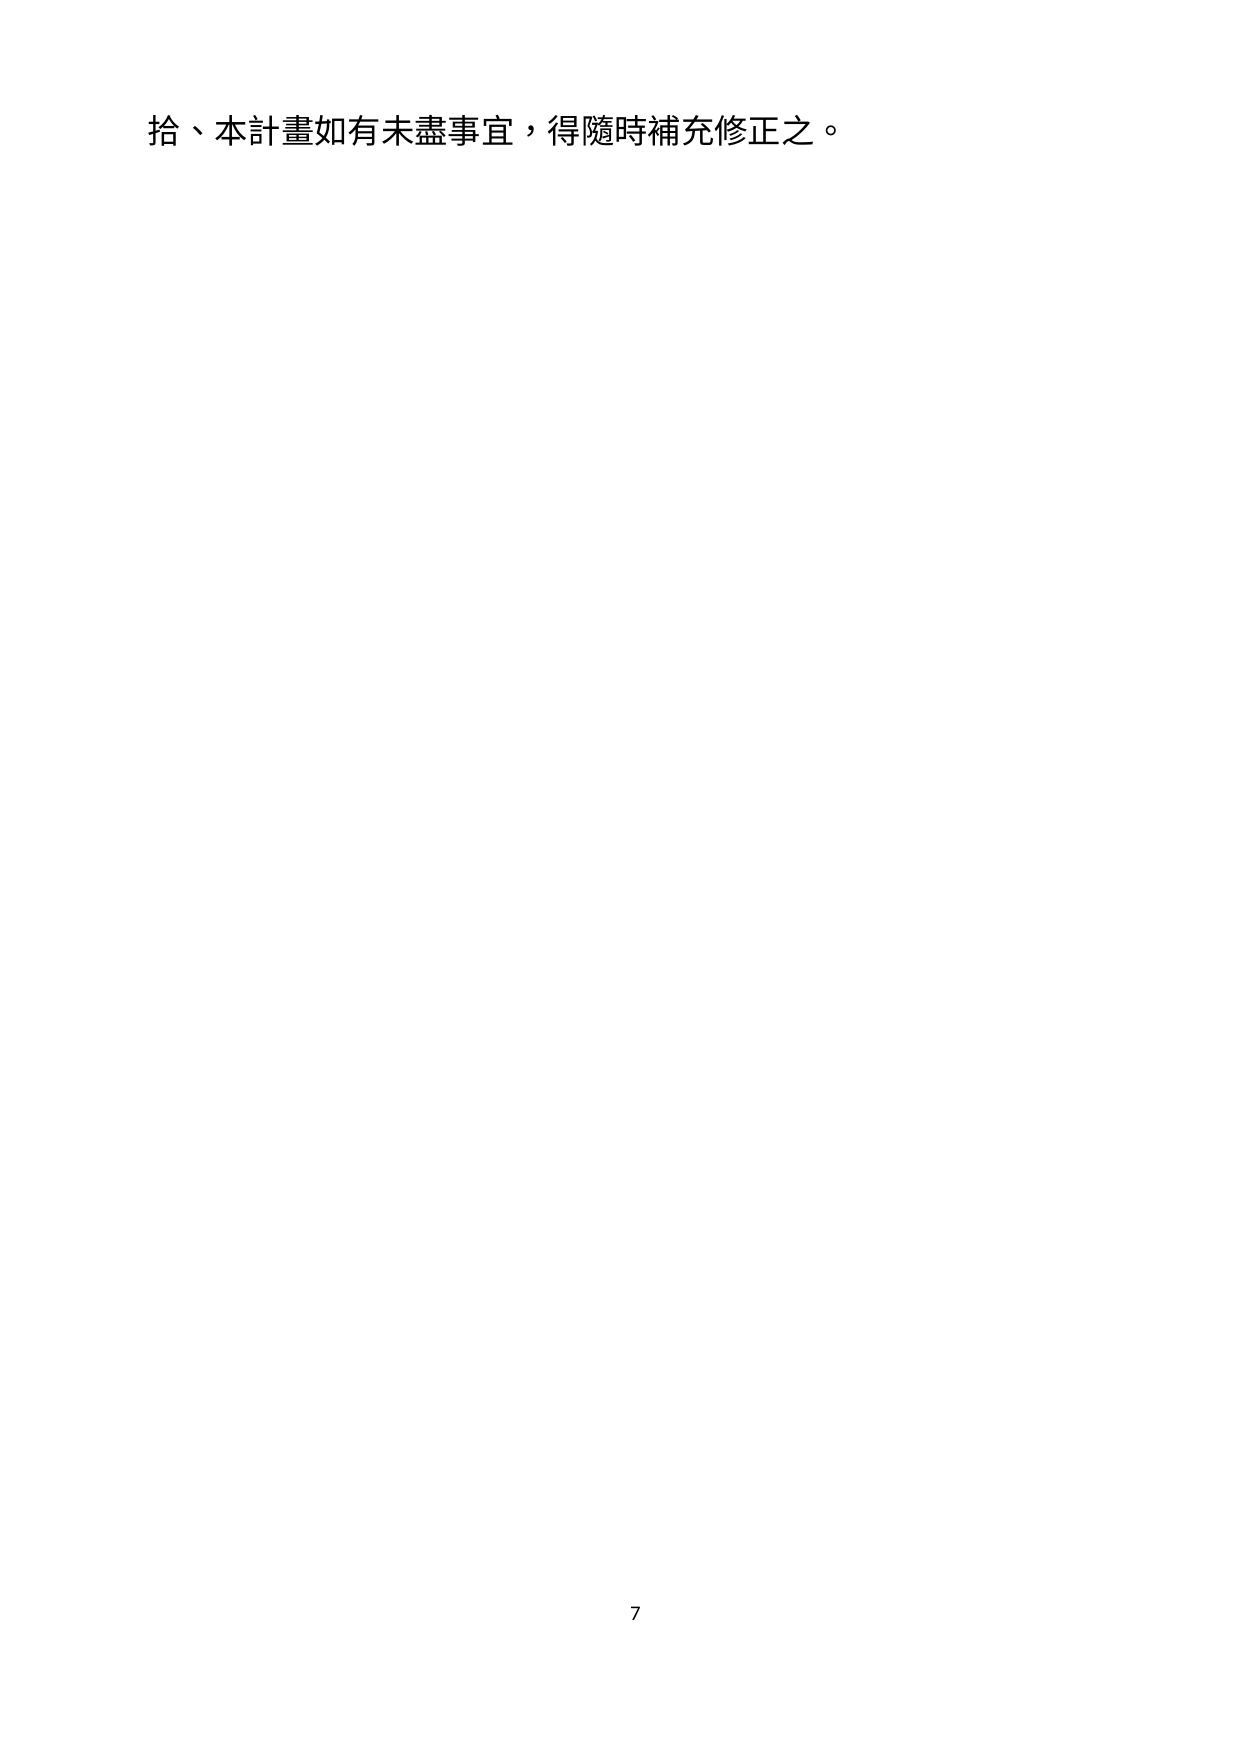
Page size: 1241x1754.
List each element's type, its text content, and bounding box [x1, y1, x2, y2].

text 拾、本計畫如有未盡事宜，得隨時補充修正之。 [148, 87, 1122, 150]
